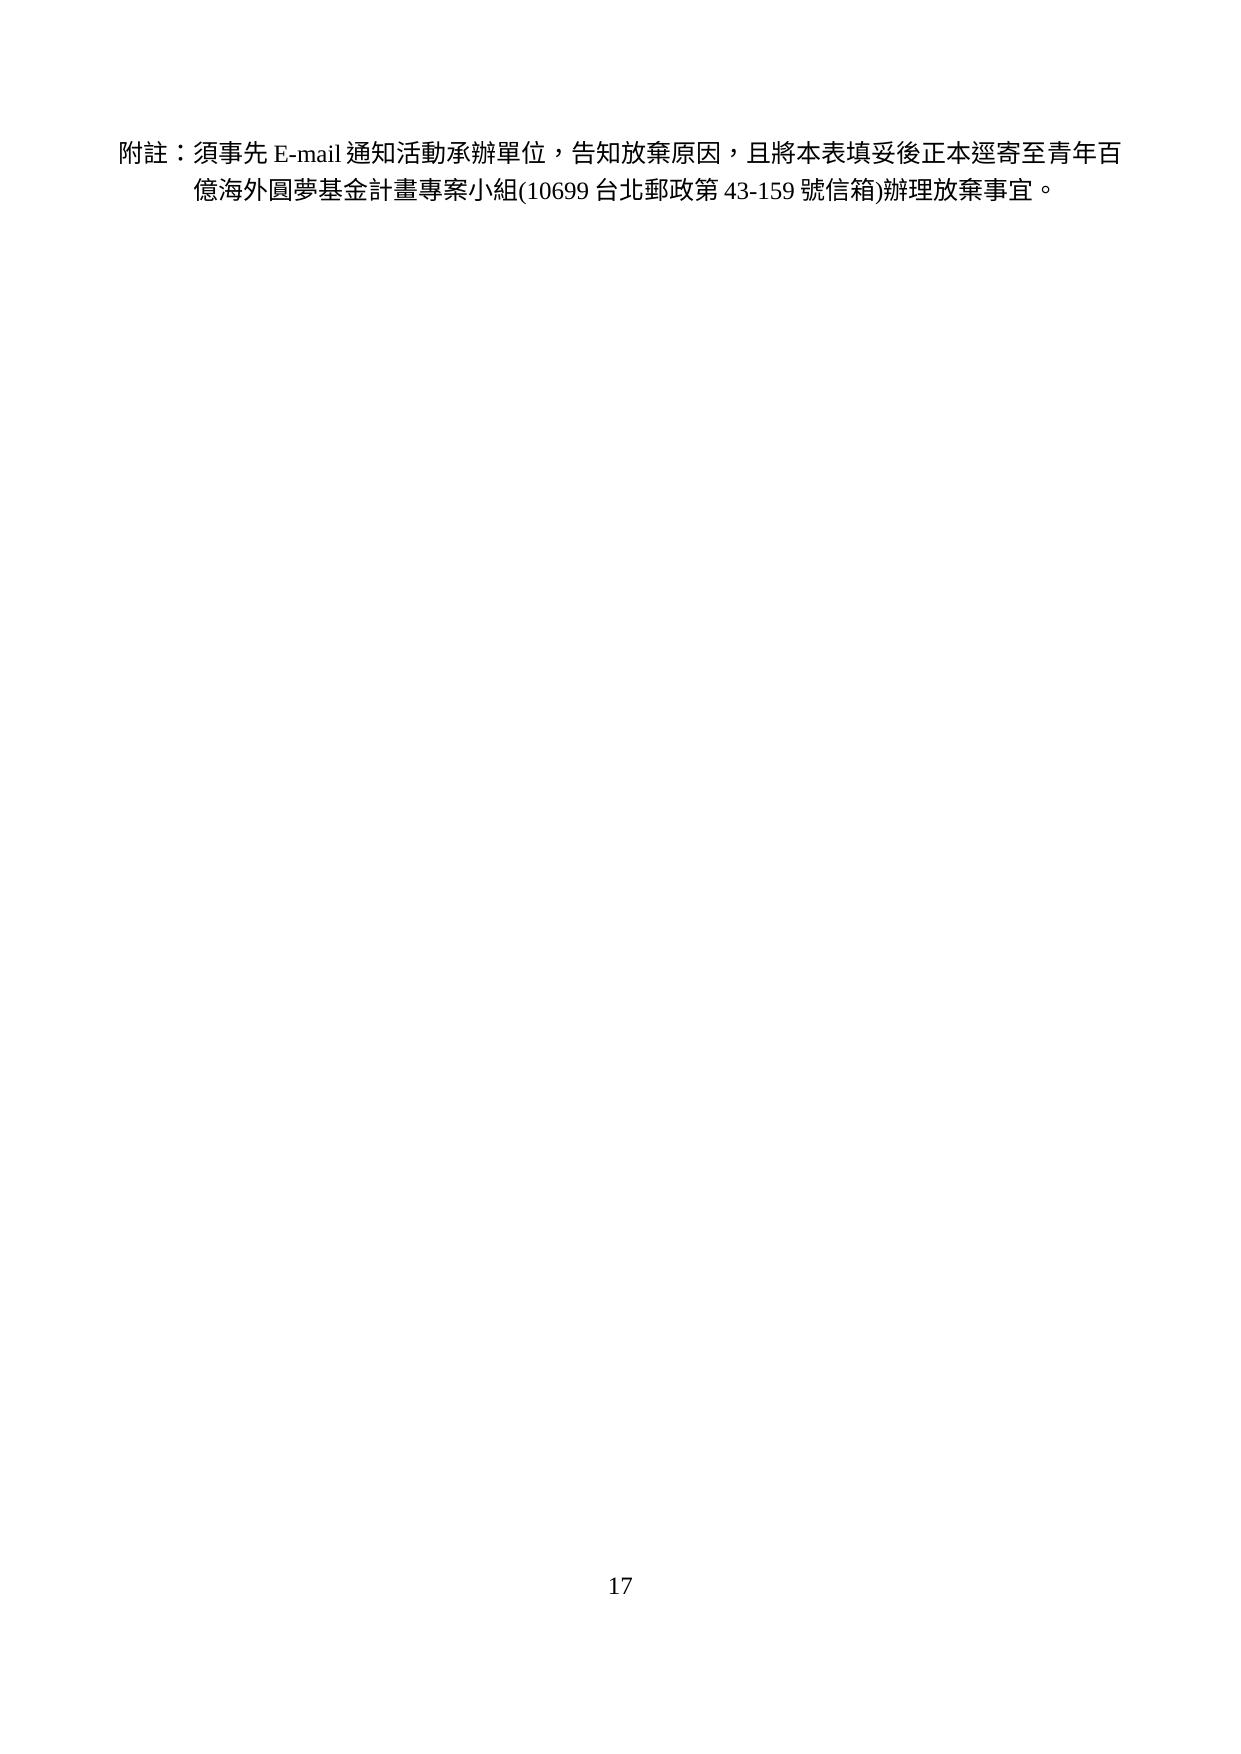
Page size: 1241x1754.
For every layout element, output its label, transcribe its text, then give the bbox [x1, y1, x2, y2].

text 附註：須事先E-mail通知活動承辦單位，告知放棄原因，且將本表填妥後正本逕寄至青年百億海外圓夢基金計畫專案小組(10699台北郵政第43-159號信箱)辦理放棄事宜。 [118, 133, 1122, 208]
